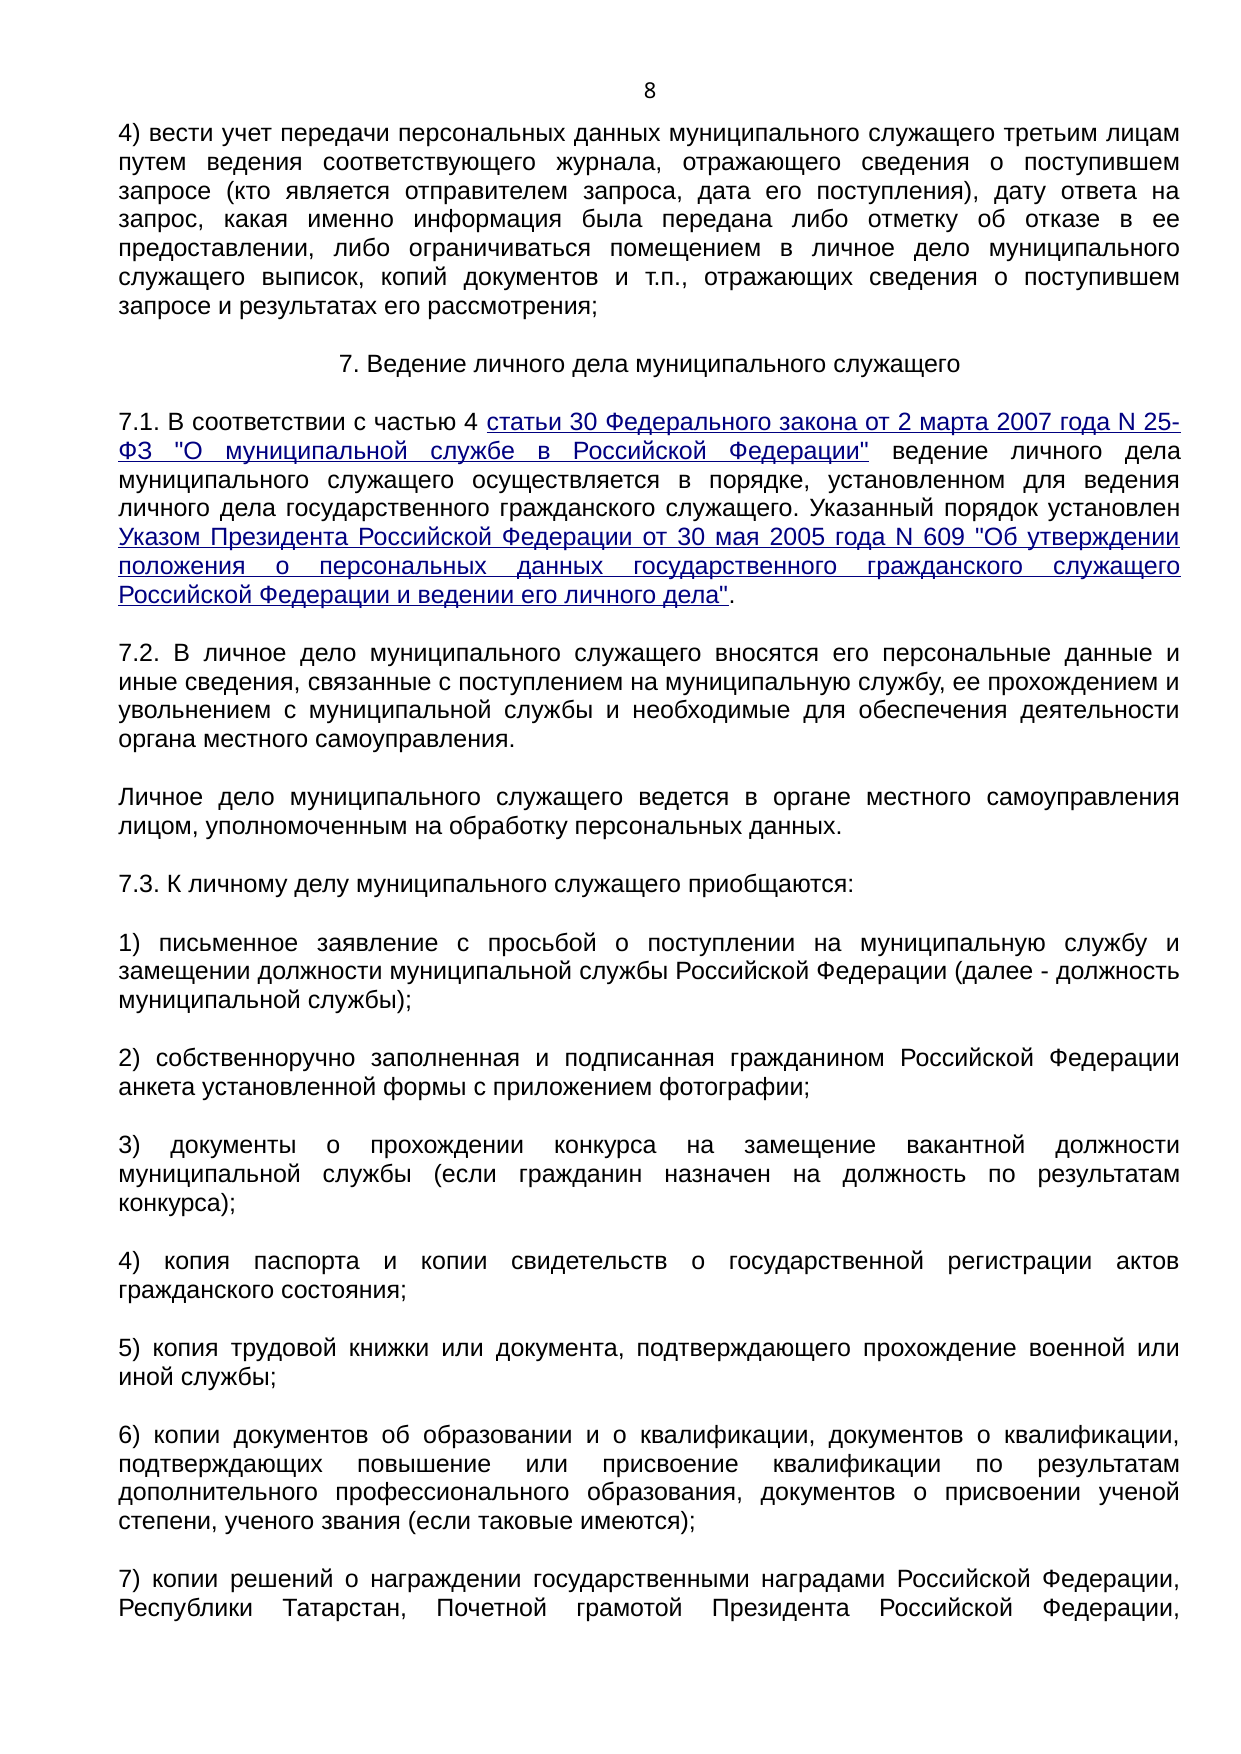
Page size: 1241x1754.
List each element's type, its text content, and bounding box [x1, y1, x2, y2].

text 4) вести учет передачи персональных данных муниципального служащего третьим лицам путем ведения соответствующего журнала, отражающего сведения о поступившем запросе (кто является отправителем запроса, дата его поступления), дату ответа на запрос, какая именно информация была передана либо отметку об отказе в ее предоставлении, либо ограничиваться помещением в личное дело муниципального служащего выписок, копий документов и т.п., отражающих сведения о поступившем запросе и результатах его рассмотрения; [118, 118, 1181, 319]
text 7.2. В личное дело муниципального служащего вносятся его персональные данные и иные сведения, связанные с поступлением на муниципальную службу, ее прохождением и увольнением с муниципальной службы и необходимые для обеспечения деятельности органа местного самоуправления. [118, 638, 1181, 753]
text 6) копии документов об образовании и о квалификации, документов о квалификации, подтверждающих повышение или присвоение квалификации по результатам дополнительного профессионального образования, документов о присвоении ученой степени, ученого звания (если таковые имеются); [118, 1420, 1181, 1535]
text Личное дело муниципального служащего ведется в органе местного самоуправления лицом, уполномоченным на обработку персональных данных. [118, 782, 1181, 840]
text 7.1. В соответствии с частью 4 статьи 30 Федерального закона от 2 марта 2007 года N 25-ФЗ "О муниципальной службе в Российской Федерации" ведение личного дела муниципального служащего осуществляется в порядке, установленном для ведения личного дела государственного гражданского служащего. Указанный порядок установлен Указом Президента Российской Федерации от 30 мая 2005 года N 609 "Об утверждении положения о персональных данных государственного гражданского служащего [118, 407, 1181, 576]
text 7.3. К личному делу муниципального служащего приобщаются: [118, 869, 1181, 898]
text 7) копии решений о награждении государственными наградами Российской Федерации, Республики Татарстан, Почетной грамотой Президента Российской Федерации, [118, 1564, 1181, 1622]
text 5) копия трудовой книжки или документа, подтверждающего прохождение военной или иной службы; [118, 1333, 1181, 1390]
text 1) письменное заявление с просьбой о поступлении на муниципальную службу и замещении должности муниципальной службы Российской Федерации (далее - должность муниципальной службы); [118, 927, 1181, 1014]
text 4) копия паспорта и копии свидетельств о государственной регистрации актов гражданского состояния; [118, 1246, 1181, 1303]
text 3) документы о прохождении конкурса на замещение вакантной должности муниципальной службы (если гражданин назначен на должность по результатам конкурса); [118, 1130, 1181, 1216]
text 7. Ведение личного дела муниципального служащего [118, 349, 1181, 378]
text Российской Федерации и ведении его личного дела". [118, 577, 1181, 608]
text 2) собственноручно заполненная и подписанная гражданином Российской Федерации анкета установленной формы с приложением фотографии; [118, 1043, 1181, 1101]
